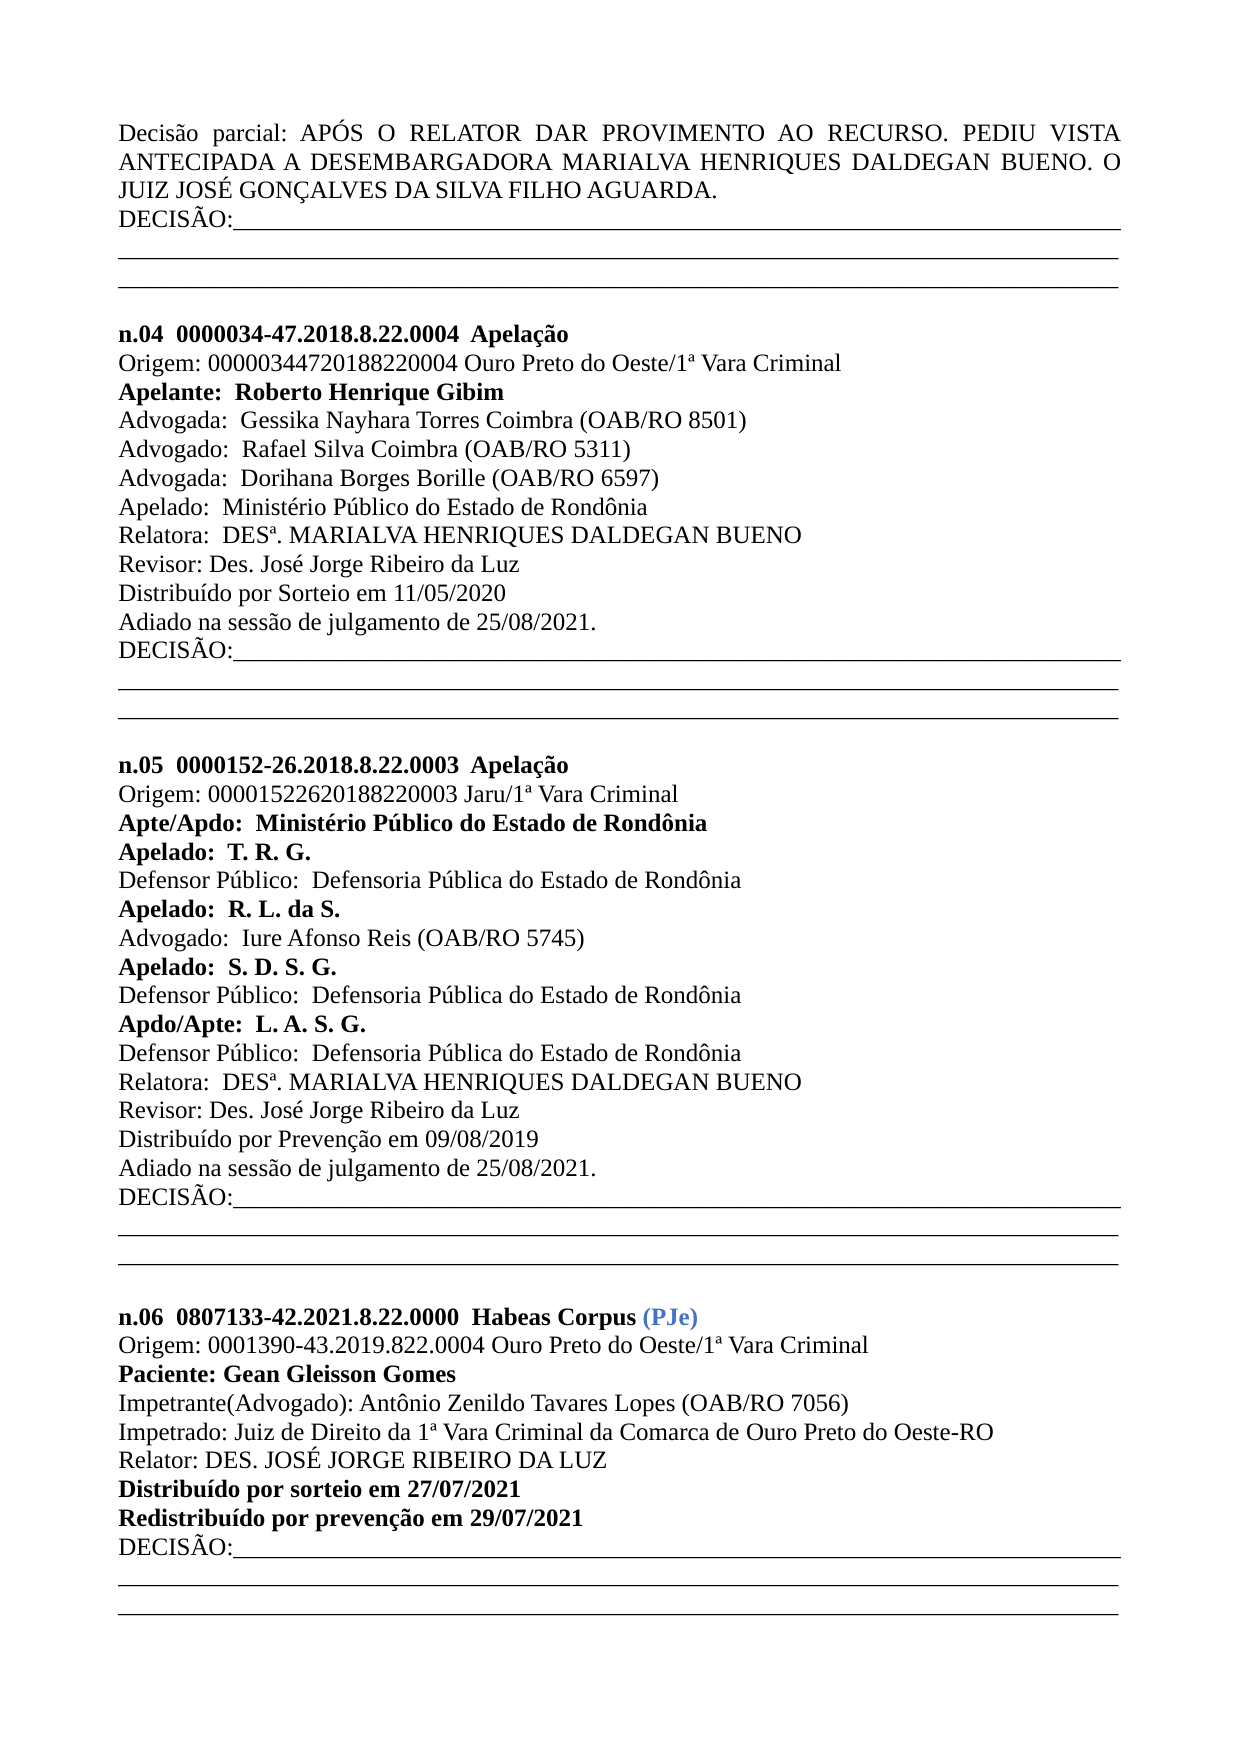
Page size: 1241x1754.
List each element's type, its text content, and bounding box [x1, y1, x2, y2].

text Relatora: DESª. MARIALVA HENRIQUES DALDEGAN BUENO Revisor: Des. José Jorge Ribeiro da Luz [118, 1067, 1122, 1124]
text Apelante: Roberto Henrique Gibim Advogada: Gessika Nayhara Torres Coimbra (OAB/RO 8501) Advogado: Rafael Silva Coimbra (OAB/RO 5311) Advogada: Dorihana Borges Borille (OAB/RO 6597) Apelado: Ministério Público do Estado de Rondônia [118, 377, 1122, 521]
text Relator: DES. JOSÉ JORGE RIBEIRO DA LUZ [118, 1445, 1122, 1474]
text n.05 0000152-26.2018.8.22.0003 Apelação Origem: 00001522620188220003 Jaru/1ª Vara Criminal [118, 751, 1122, 808]
text Adiado na sessão de julgamento de 25/08/2021. [118, 1153, 1122, 1182]
text Decisão parcial: APÓS O RELATOR DAR PROVIMENTO AO RECURSO. PEDIU VISTA ANTECIPADA A DESEMBARGADORA MARIALVA HENRIQUES DALDEGAN BUENO. O JUIZ JOSÉ GONÇALVES DA SILVA FILHO AGUARDA. [118, 118, 1122, 204]
text Origem: 0001390-43.2019.822.0004 Ouro Preto do Oeste/1ª Vara Criminal [118, 1330, 1122, 1359]
text Relatora: DESª. MARIALVA HENRIQUES DALDEGAN BUENO Revisor: Des. José Jorge Ribeiro da Luz [118, 521, 1122, 578]
text DECISÃO:_______________________________________________________________________________________________________________________________________________________________________________________________________________________________________ [118, 1532, 1122, 1618]
text Distribuído por sorteio em 27/07/2021 [118, 1474, 1122, 1503]
text Paciente: Gean Gleisson Gomes [118, 1359, 1122, 1388]
text n.04 0000034-47.2018.8.22.0004 Apelação Origem: 00000344720188220004 Ouro Preto do Oeste/1ª Vara Criminal [118, 319, 1122, 377]
text Adiado na sessão de julgamento de 25/08/2021. [118, 607, 1122, 636]
text DECISÃO:_______________________________________________________________________________________________________________________________________________________________________________________________________________________________________ [118, 636, 1122, 722]
text Distribuído por Sorteio em 11/05/2020 [118, 578, 1122, 607]
text DECISÃO:_______________________________________________________________________________________________________________________________________________________________________________________________________________________________________ [118, 204, 1122, 291]
text Redistribuído por prevenção em 29/07/2021 [118, 1503, 1122, 1532]
text Impetrado: Juiz de Direito da 1ª Vara Criminal da Comarca de Ouro Preto do Oeste-RO [118, 1417, 1122, 1445]
text Impetrante(Advogado): Antônio Zenildo Tavares Lopes (OAB/RO 7056) [118, 1388, 1122, 1417]
text n.06 0807133-42.2021.8.22.0000 Habeas Corpus (PJe) [118, 1302, 1122, 1330]
text Apte/Apdo: Ministério Público do Estado de Rondônia Apelado: T. R. G. Defensor Público: Defensoria Pública do Estado de Rondônia Apelado: R. L. da S. Advogado: Iure Afonso Reis (OAB/RO 5745) Apelado: S. D. S. G. Defensor Público: Defensoria Pública do Estado de Rondônia Apdo/Apte: L. A. S. G. Defensor Público: Defensoria Pública do Estado de Rondônia [118, 808, 1122, 1067]
text DECISÃO:_______________________________________________________________________________________________________________________________________________________________________________________________________________________________________ [118, 1182, 1122, 1268]
text Distribuído por Prevenção em 09/08/2019 [118, 1124, 1122, 1153]
